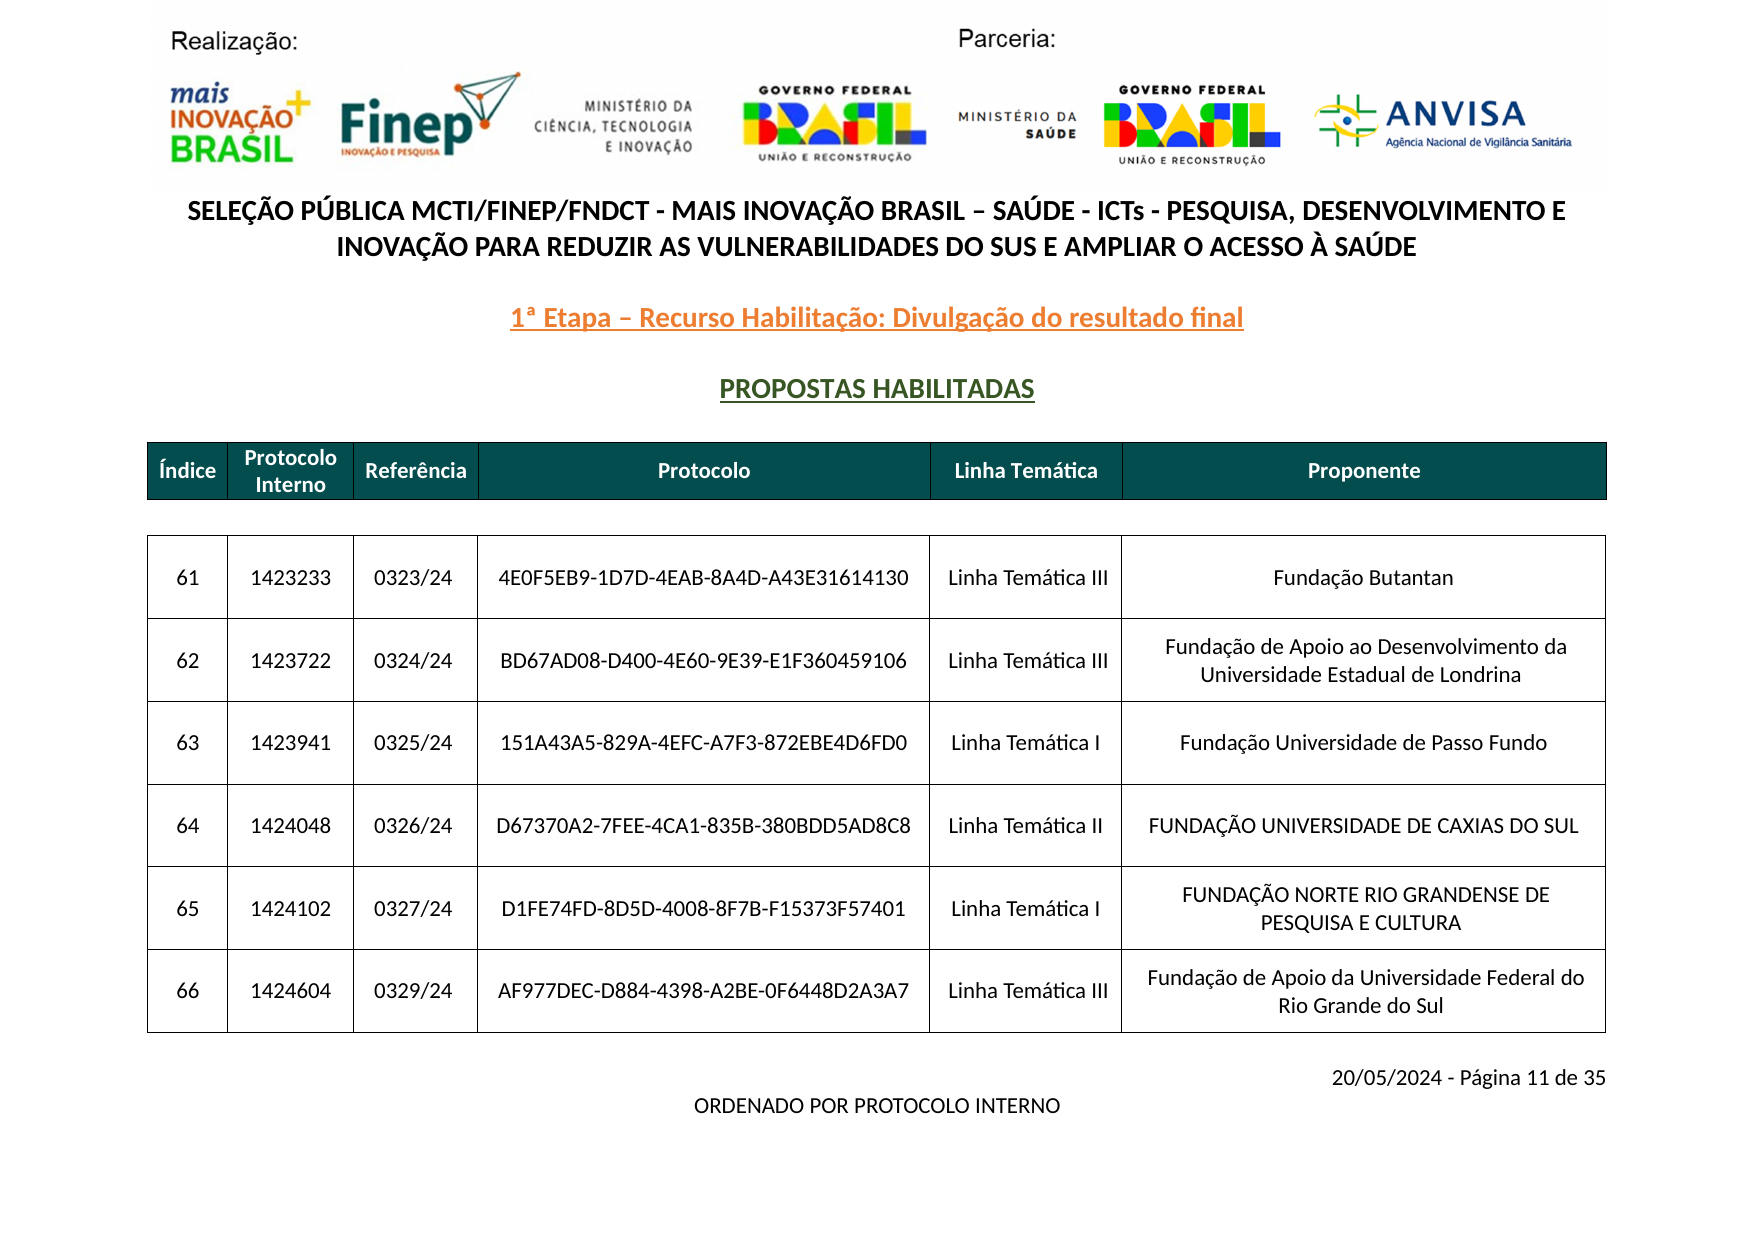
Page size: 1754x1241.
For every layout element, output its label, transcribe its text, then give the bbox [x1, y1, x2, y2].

table_cell 61 [148, 536, 227, 618]
table_cell 4E0F5EB9-1D7D-4EAB-8A4D-A43E31614130 [478, 536, 929, 618]
table_cell Linha Temática III [930, 536, 1121, 618]
table_cell 64 [148, 785, 227, 866]
table_cell D67370A2-7FEE-4CA1-835B-380BDD5AD8C8 [478, 785, 929, 866]
table_cell 0329/24 [354, 950, 477, 1032]
table_cell Fundação Butantan [1122, 536, 1605, 618]
table_cell Linha Temática I [930, 702, 1121, 783]
table_cell 1424102 [228, 867, 353, 949]
table_cell 62 [148, 619, 227, 701]
table_cell BD67AD08-D400-4E60-9E39-E1F360459106 [478, 619, 929, 701]
table_cell 0324/24 [354, 619, 477, 701]
table_cell 66 [148, 950, 227, 1032]
table_cell 1424604 [228, 950, 353, 1032]
table_cell 0326/24 [354, 785, 477, 866]
table_cell FUNDAÇÃO UNIVERSIDADE DE CAXIAS DO SUL [1122, 785, 1605, 866]
table_cell 0327/24 [354, 867, 477, 949]
table_cell D1FE74FD-8D5D-4008-8F7B-F15373F57401 [478, 867, 929, 949]
table_cell 63 [148, 702, 227, 783]
table_cell AF977DEC-D884-4398-A2BE-0F6448D2A3A7 [478, 950, 929, 1032]
table_cell Linha Temática III [930, 950, 1121, 1032]
table_cell 1423722 [228, 619, 353, 701]
table_cell Linha Temática III [930, 619, 1121, 701]
table_cell Linha Temática I [930, 867, 1121, 949]
table_cell Fundação de Apoio da Universidade Federal do Rio Grande do Sul [1122, 950, 1605, 1032]
table_cell 151A43A5-829A-4EFC-A7F3-872EBE4D6FD0 [478, 702, 929, 783]
table_cell FUNDAÇÃO NORTE RIO GRANDENSE DE PESQUISA E CULTURA [1122, 867, 1605, 949]
table_cell Fundação Universidade de Passo Fundo [1122, 702, 1605, 783]
table_cell 1424048 [228, 785, 353, 866]
table_cell Linha Temática II [930, 785, 1121, 866]
table_cell 1423941 [228, 702, 353, 783]
table_cell 0325/24 [354, 702, 477, 783]
table_cell 0323/24 [354, 536, 477, 618]
table_cell 65 [148, 867, 227, 949]
table_cell Fundação de Apoio ao Desenvolvimento da Universidade Estadual de Londrina [1122, 619, 1605, 701]
table_cell 1423233 [228, 536, 353, 618]
